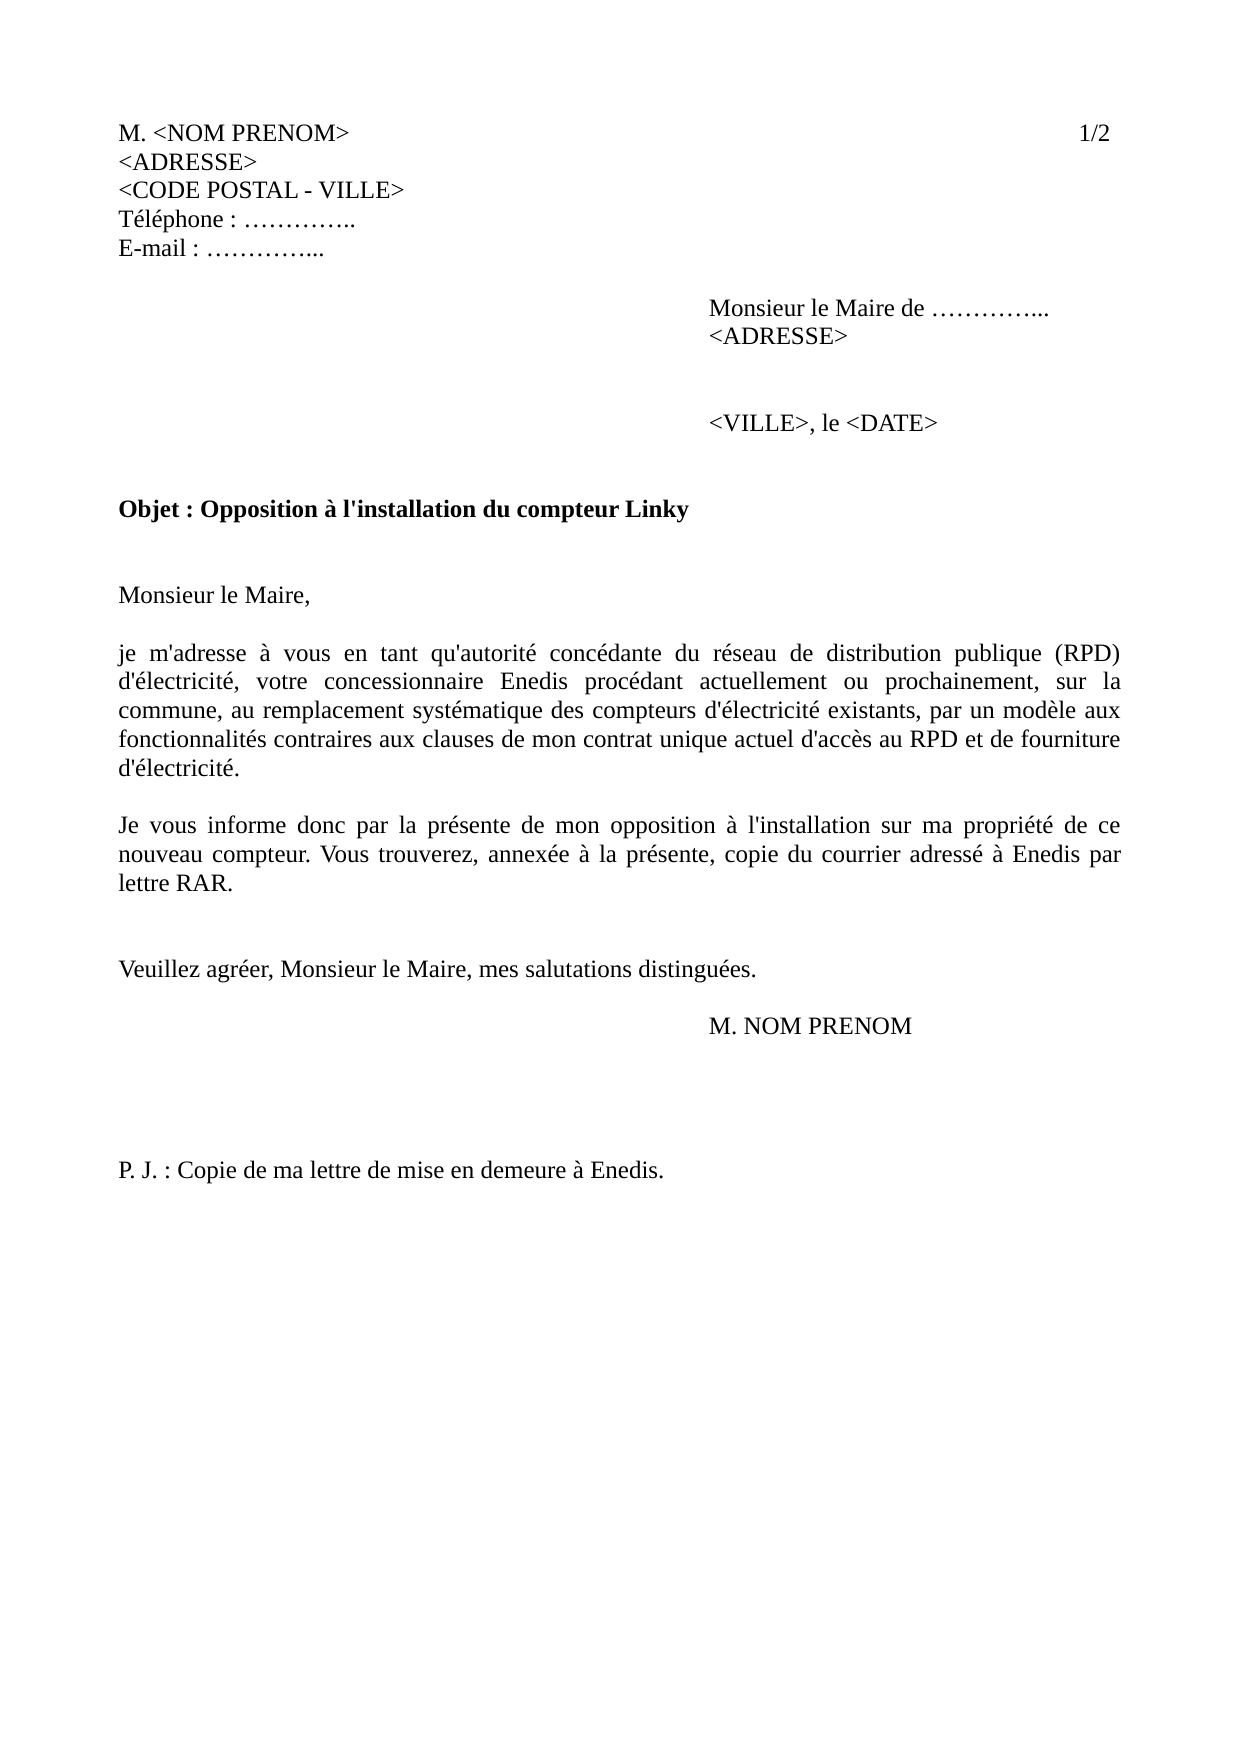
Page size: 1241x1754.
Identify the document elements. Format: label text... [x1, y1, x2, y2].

text E-mail : …………... [118, 233, 1122, 262]
text M. <NOM PRENOM> 1/2 [118, 118, 1122, 147]
text je m'adresse à vous en tant qu'autorité concédante du réseau de distribution publique (RPD) d'électricité, votre concessionnaire Enedis procédant actuellement ou prochainement, sur la commune, au remplacement systématique des compteurs d'électricité existants, par un modèle aux fonctionnalités contraires aux clauses de mon contrat unique actuel d'accès au RPD et de fourniture d'électricité. [118, 638, 1122, 781]
text <CODE POSTAL - VILLE> [118, 176, 1122, 204]
text Monsieur le Maire de …………... [709, 293, 1122, 321]
text <ADRESSE> [709, 321, 1122, 350]
text <ADRESSE> [118, 147, 1122, 176]
text P. J. : Copie de ma lettre de mise en demeure à Enedis. [118, 1155, 1122, 1184]
text <VILLE>, le <DATE> [709, 408, 1122, 436]
text Je vous informe donc par la présente de mon opposition à l'installation sur ma propriété de ce nouveau compteur. Vous trouverez, annexée à la présente, copie du courrier adressé à Enedis par lettre RAR. [118, 810, 1122, 896]
text Veuillez agréer, Monsieur le Maire, mes salutations distinguées. [118, 954, 1122, 983]
text Objet : Opposition à l'installation du compteur Linky [118, 494, 1122, 523]
text Téléphone : ………….. [118, 204, 1122, 233]
text Monsieur le Maire, [118, 551, 1122, 609]
text M. NOM PRENOM [709, 1011, 1122, 1040]
